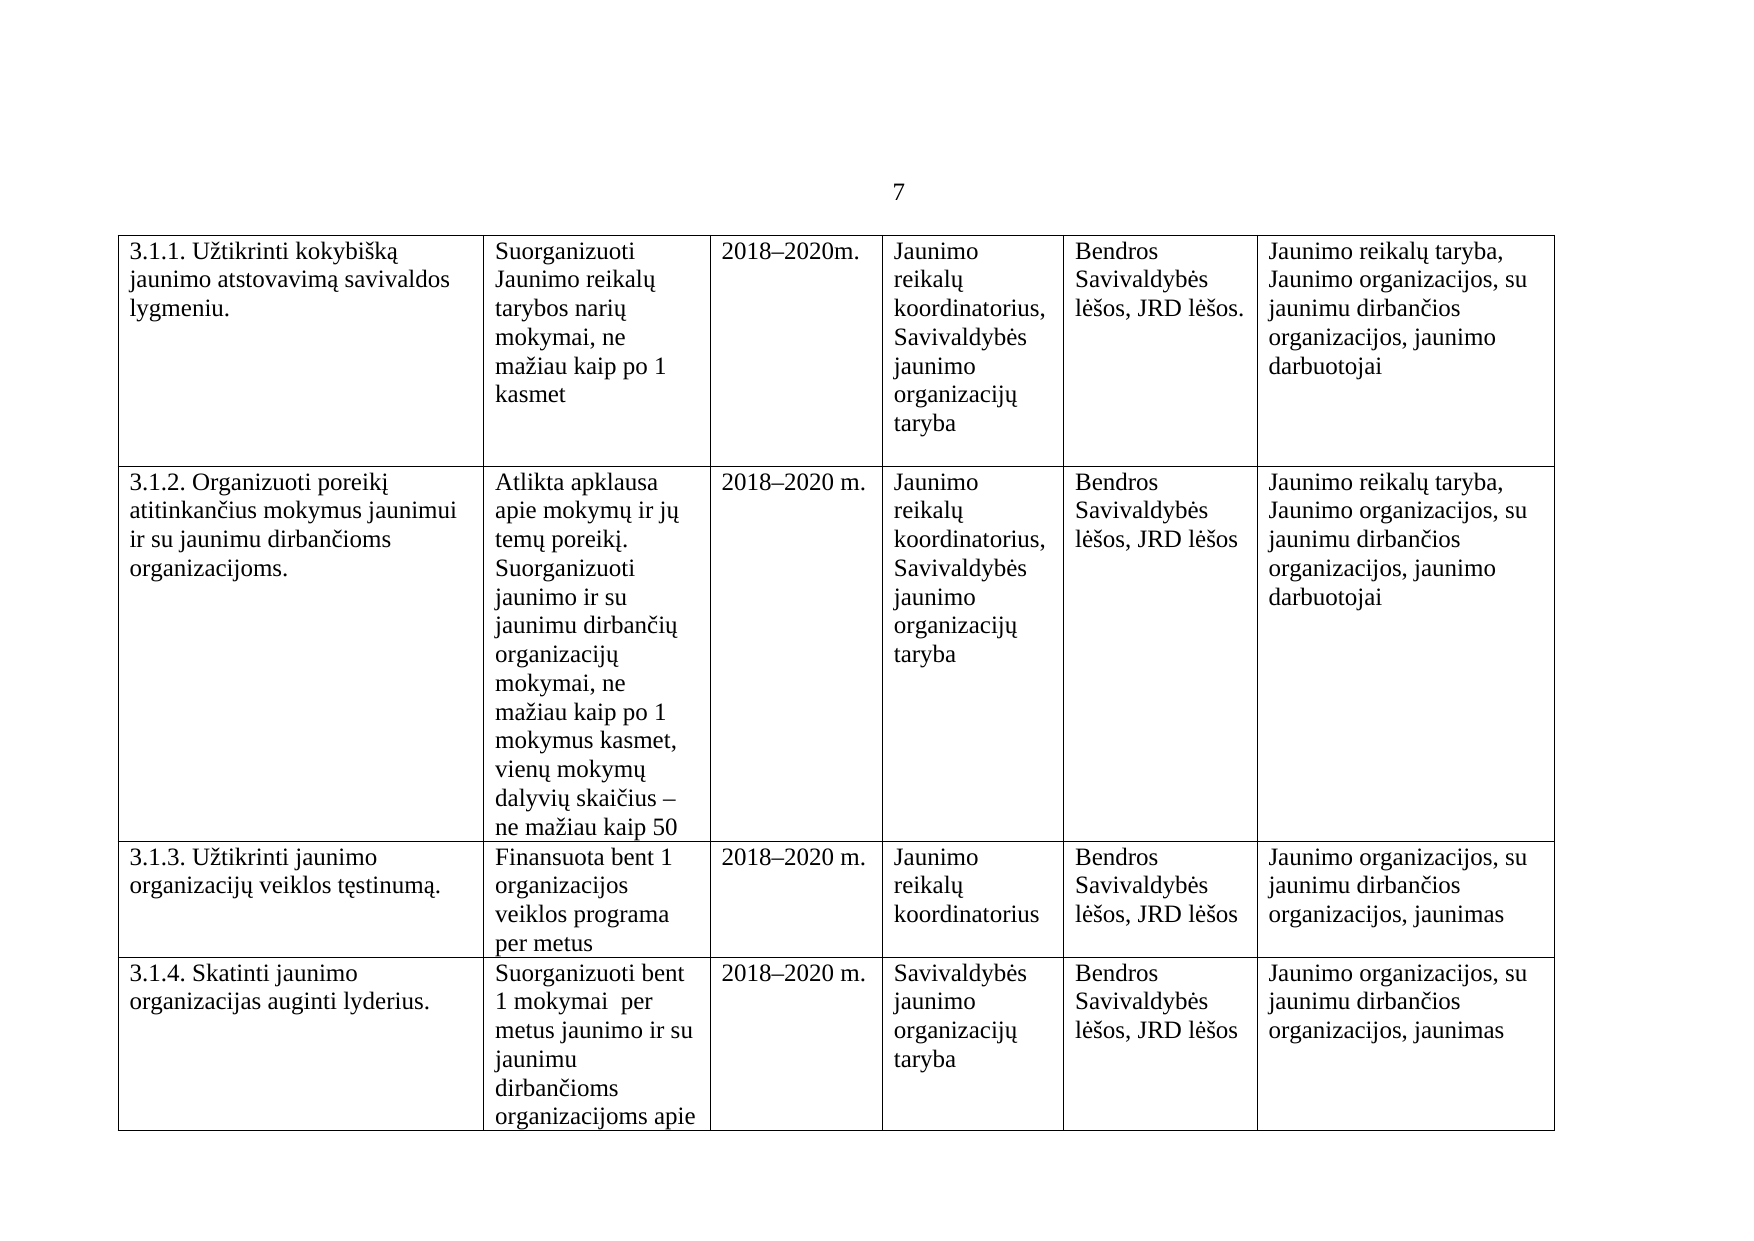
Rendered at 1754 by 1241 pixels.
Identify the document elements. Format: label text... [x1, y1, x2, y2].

table_cell 3.1.4. Skatinti jaunimo organizacijas auginti lyderius. [119, 958, 483, 1130]
table_cell Bendros Savivaldybės lėšos, JRD lėšos [1064, 467, 1257, 841]
table_cell Bendros Savivaldybės lėšos, JRD lėšos [1064, 958, 1257, 1130]
table_cell 3.1.2. Organizuoti poreikį atitinkančius mokymus jaunimui ir su jaunimu dirbančioms organizacijoms. [119, 467, 483, 841]
table_cell 2018–2020m. [711, 236, 882, 466]
table_cell Jaunimo organizacijos, su jaunimu dirbančios organizacijos, jaunimas [1258, 842, 1554, 957]
table_cell 3.1.1. Užtikrinti kokybišką jaunimo atstovavimą savivaldos lygmeniu. [119, 236, 483, 466]
table_cell Savivaldybės jaunimo organizacijų taryba [883, 958, 1063, 1130]
table_cell 3.1.3. Užtikrinti jaunimo organizacijų veiklos tęstinumą. [119, 842, 483, 957]
table_cell Bendros Savivaldybės lėšos, JRD lėšos [1064, 842, 1257, 957]
table_cell Jaunimo reikalų koordinatorius [883, 842, 1063, 957]
table_cell Jaunimo organizacijos, su jaunimu dirbančios organizacijos, jaunimas [1258, 958, 1554, 1130]
table_cell Jaunimo reikalų koordinatorius, Savivaldybės jaunimo organizacijų taryba [883, 467, 1063, 841]
table_cell Suorganizuoti bent 1 mokymai per metus jaunimo ir su jaunimu dirbančioms organizacijoms apie [484, 958, 710, 1130]
table_cell 2018–2020 m. [711, 842, 882, 957]
table_cell Jaunimo reikalų koordinatorius, Savivaldybės jaunimo organizacijų taryba [883, 236, 1063, 466]
table_cell Suorganizuoti Jaunimo reikalų tarybos narių mokymai, ne mažiau kaip po 1 kasmet [484, 236, 710, 466]
table_cell Finansuota bent 1 organizacijos veiklos programa per metus [484, 842, 710, 957]
table_cell Bendros Savivaldybės lėšos, JRD lėšos. [1064, 236, 1257, 466]
table_cell 2018–2020 m. [711, 467, 882, 841]
table_cell Atlikta apklausa apie mokymų ir jų temų poreikį. Suorganizuoti jaunimo ir su jaunimu dirbančių organizacijų mokymai, ne mažiau kaip po 1 mokymus kasmet, vienų mokymų dalyvių skaičius – ne mažiau kaip 50 [484, 467, 710, 841]
table_cell Jaunimo reikalų taryba, Jaunimo organizacijos, su jaunimu dirbančios organizacijos, jaunimo darbuotojai [1258, 467, 1554, 841]
table_cell Jaunimo reikalų taryba, Jaunimo organizacijos, su jaunimu dirbančios organizacijos, jaunimo darbuotojai [1258, 236, 1554, 466]
table_cell 2018–2020 m. [711, 958, 882, 1130]
